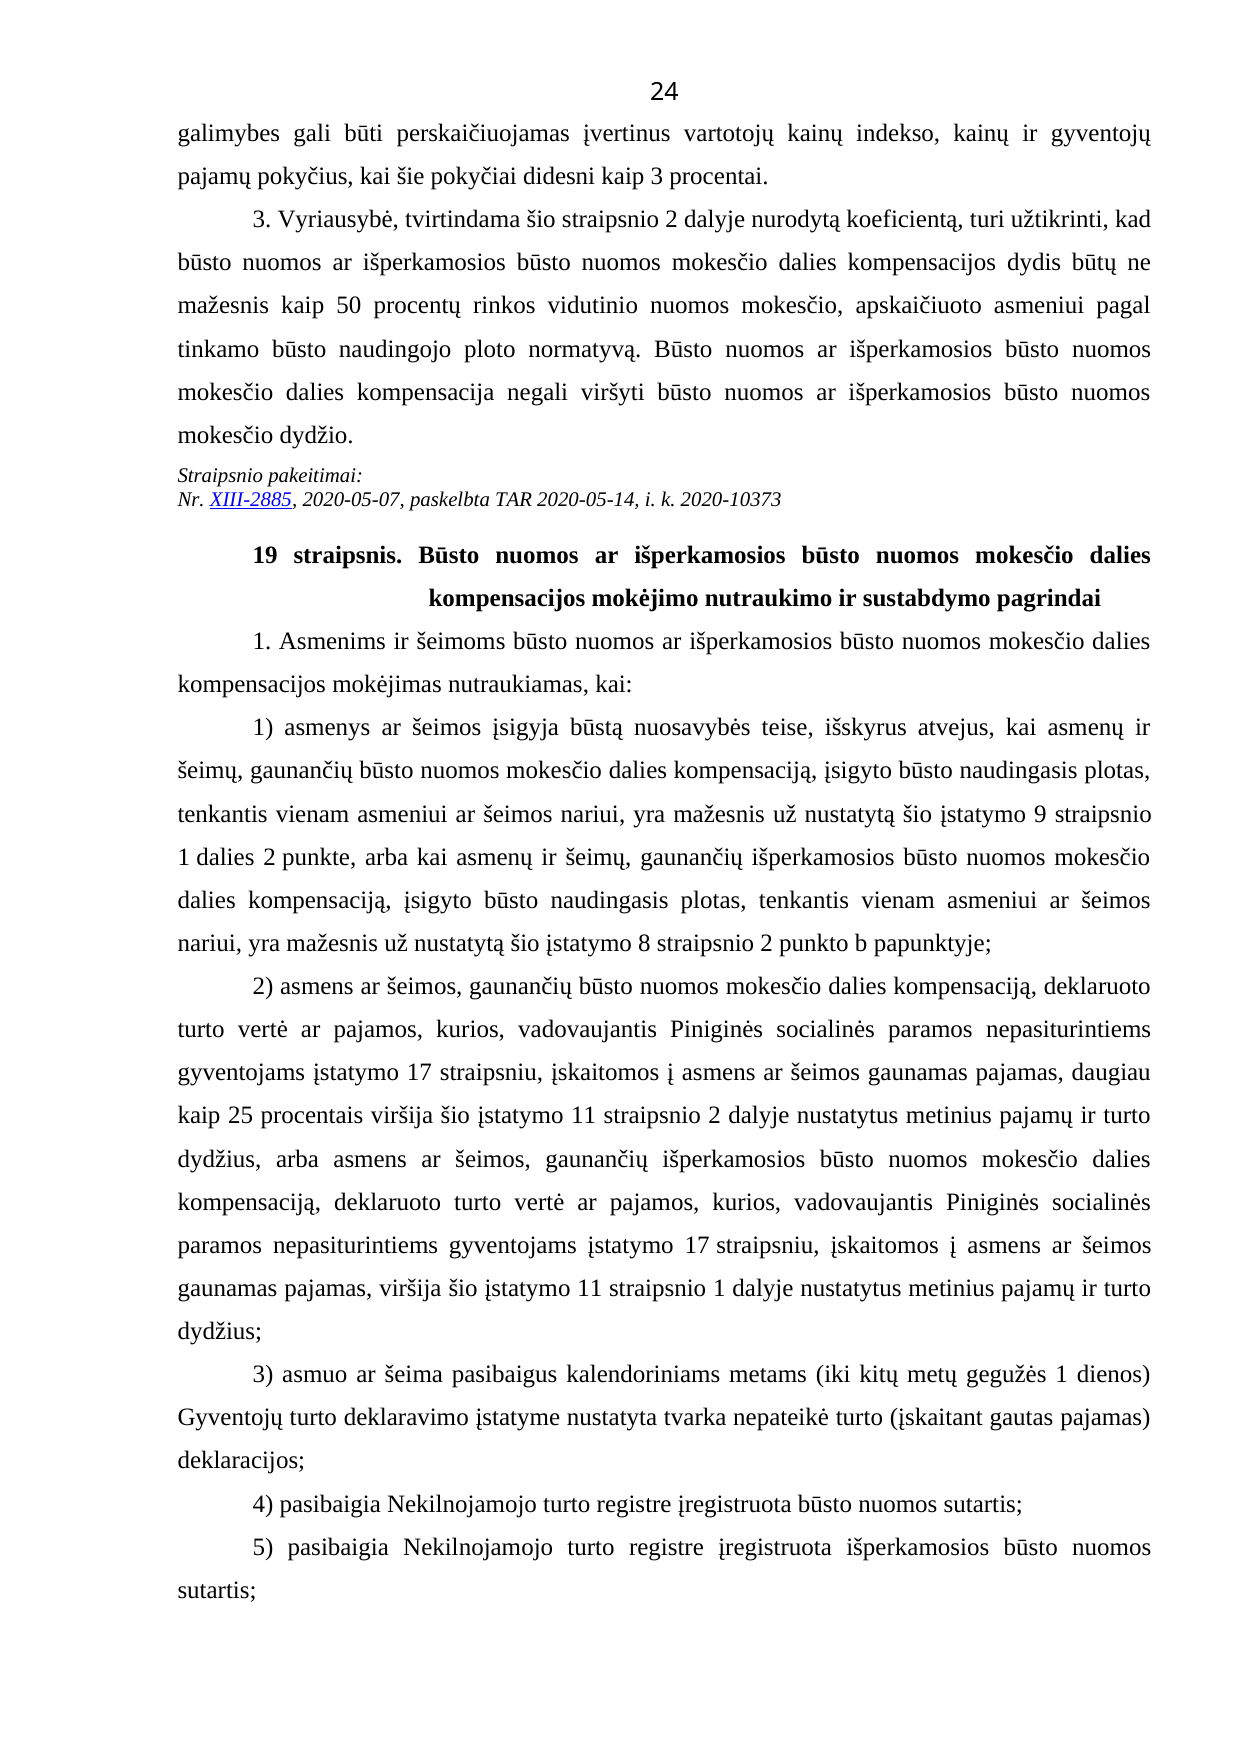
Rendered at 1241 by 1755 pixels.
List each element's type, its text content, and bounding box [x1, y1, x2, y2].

text Nr. XIII-2885, 2020-05-07, paskelbta TAR 2020-05-14, i. k. 2020-10373 [177, 487, 1152, 511]
text 4) pasibaigia Nekilnojamojo turto registre įregistruota būsto nuomos sutartis; [177, 1489, 1152, 1517]
text 3) asmuo ar šeima pasibaigus kalendoriniams metams (iki kitų metų gegužės 1 dienos) Gyventojų turto deklaravimo įstatyme nustatyta tvarka nepateikė turto (įskaitant gautas pajamas) deklaracijos; [177, 1359, 1152, 1474]
text Straipsnio pakeitimai: [177, 463, 1152, 487]
text 1. Asmenims ir šeimoms būsto nuomos ar išperkamosios būsto nuomos mokesčio dalies kompensacijos mokėjimas nutraukiamas, kai: [177, 626, 1152, 698]
text 5) pasibaigia Nekilnojamojo turto registre įregistruota išperkamosios būsto nuomos sutartis; [177, 1532, 1152, 1604]
text 3. Vyriausybė, tvirtindama šio straipsnio 2 dalyje nurodytą koeficientą, turi užtikrinti, kad būsto nuomos ar išperkamosios būsto nuomos mokesčio dalies kompensacijos dydis būtų ne mažesnis kaip 50 procentų rinkos vidutinio nuomos mokesčio, apskaičiuoto asmeniui pagal tinkamo būsto naudingojo ploto normatyvą. Būsto nuomos ar išperkamosios būsto nuomos mokesčio dalies kompensacija negali viršyti būsto nuomos ar išperkamosios būsto nuomos mokesčio dydžio. [177, 204, 1152, 449]
text 1) asmenys ar šeimos įsigyja būstą nuosavybės teise, išskyrus atvejus, kai asmenų ir šeimų, gaunančių būsto nuomos mokesčio dalies kompensaciją, įsigyto būsto naudingasis plotas, tenkantis vienam asmeniui ar šeimos nariui, yra mažesnis už nustatytą šio įstatymo 9 straipsnio 1 dalies 2 punkte, arba kai asmenų ir šeimų, gaunančių išperkamosios būsto nuomos mokesčio dalies kompensaciją, įsigyto būsto naudingasis plotas, tenkantis vienam asmeniui ar šeimos nariui, yra mažesnis už nustatytą šio įstatymo 8 straipsnio 2 punkto b papunktyje; [177, 712, 1152, 957]
text 2) asmens ar šeimos, gaunančių būsto nuomos mokesčio dalies kompensaciją, deklaruoto turto vertė ar pajamos, kurios, vadovaujantis Piniginės socialinės paramos nepasiturintiems gyventojams įstatymo 17 straipsniu, įskaitomos į asmens ar šeimos gaunamas pajamas, daugiau kaip 25 procentais viršija šio įstatymo 11 straipsnio 2 dalyje nustatytus metinius pajamų ir turto dydžius, arba asmens ar šeimos, gaunančių išperkamosios būsto nuomos mokesčio dalies kompensaciją, deklaruoto turto vertė ar pajamos, kurios, vadovaujantis Piniginės socialinės paramos nepasiturintiems gyventojams įstatymo 17 straipsniu, įskaitomos į asmens ar šeimos gaunamas pajamas, viršija šio įstatymo 11 straipsnio 1 dalyje nustatytus metinius pajamų ir turto dydžius; [177, 971, 1152, 1345]
text 19 straipsnis. Būsto nuomos ar išperkamosios būsto nuomos mokesčio dalies kompensacijos mokėjimo nutraukimo ir sustabdymo pagrindai [252, 540, 1152, 612]
text galimybes gali būti perskaičiuojamas įvertinus vartotojų kainų indekso, kainų ir gyventojų pajamų pokyčius, kai šie pokyčiai didesni kaip 3 procentai. [177, 118, 1152, 190]
